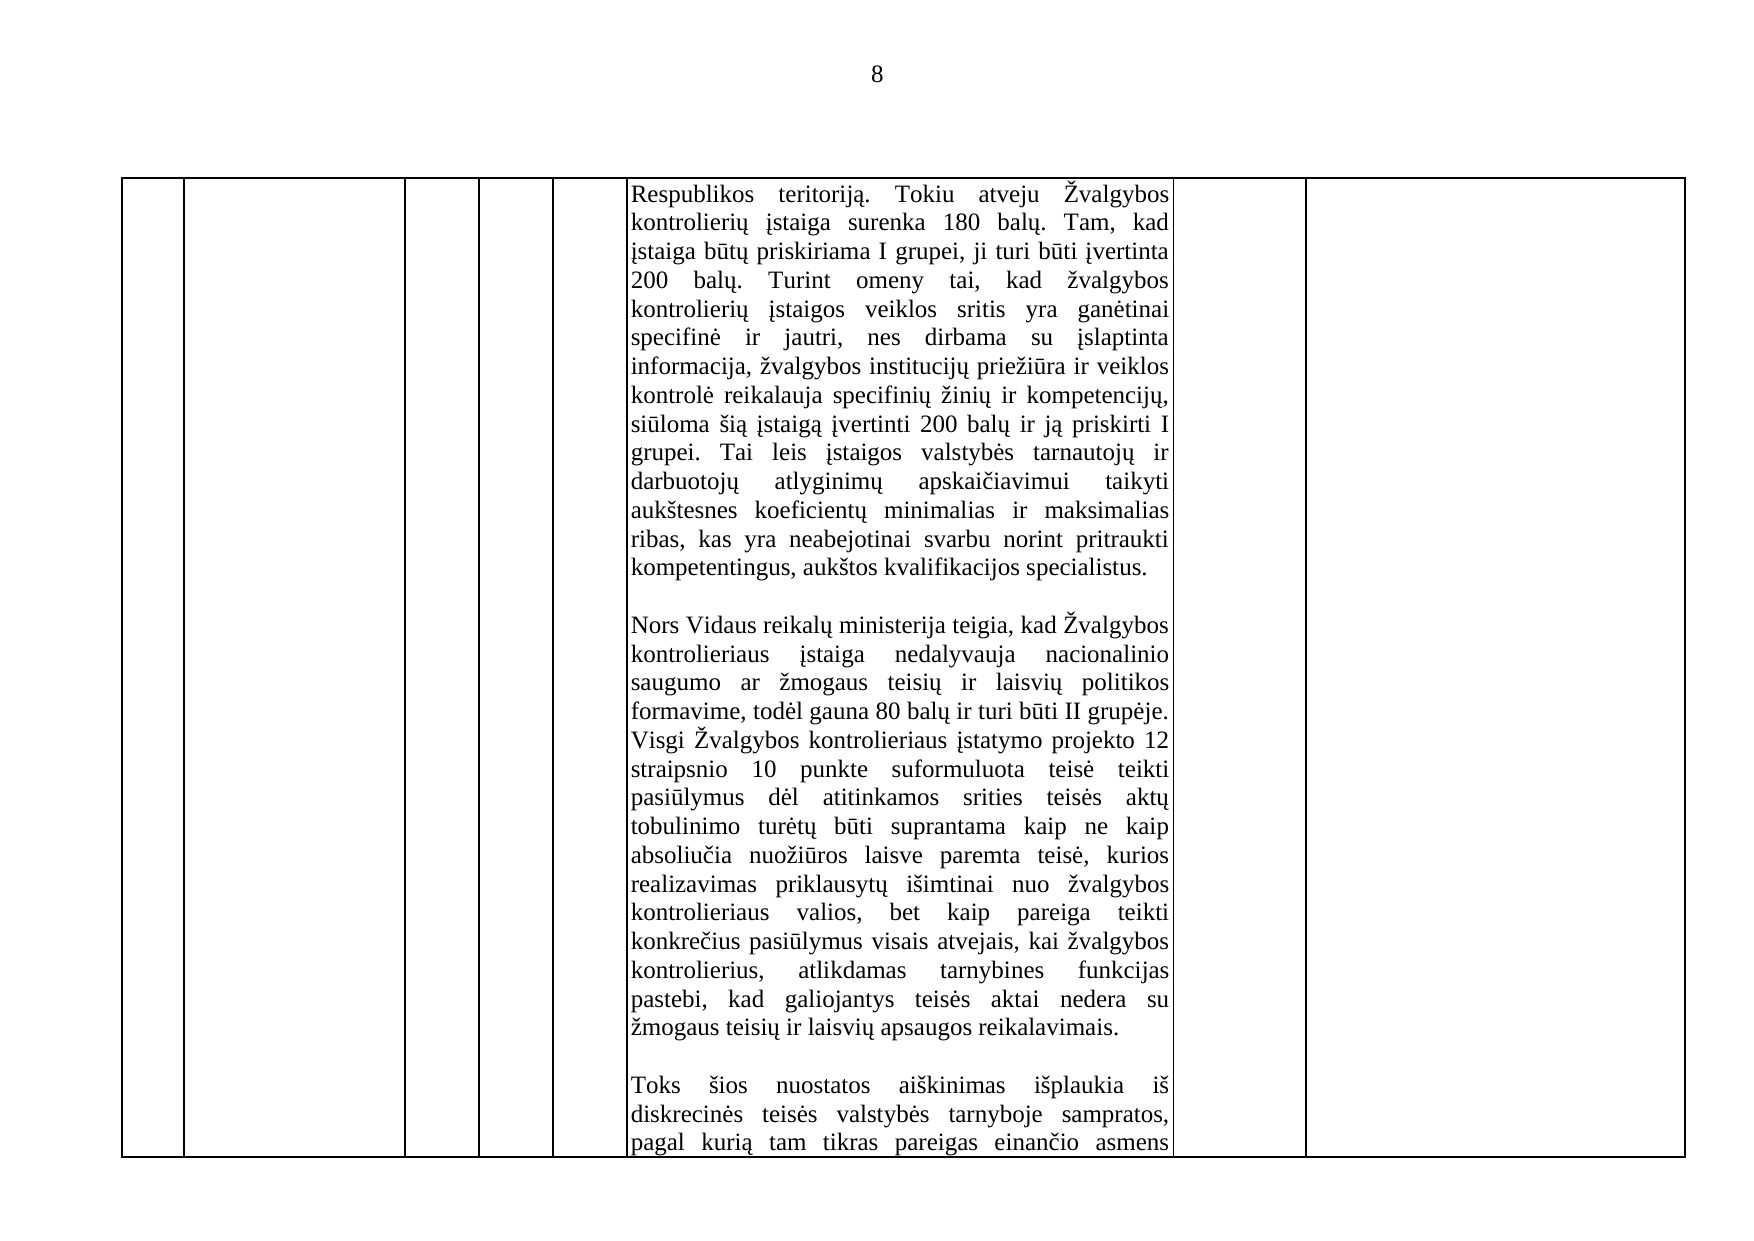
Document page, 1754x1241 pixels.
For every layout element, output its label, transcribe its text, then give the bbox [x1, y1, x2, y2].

table_header [185, 179, 404, 1156]
table_header Respublikos teritoriją. Tokiu atveju Žvalgybos kontrolierių įstaiga surenka 180 balų. Tam, kad įstaiga būtų priskiriama I grupei, ji turi būti įvertinta 200 balų. Turint omeny tai, kad žvalgybos kontrolierių įstaigos veiklos sritis yra ganėtinai specifinė ir jautri, nes dirbama su įslaptinta informacija, žvalgybos institucijų priežiūra ir veiklos kontrolė reikalauja specifinių žinių ir kompetencijų, siūloma šią įstaigą įvertinti 200 balų ir ją priskirti I grupei. Tai leis įstaigos valstybės tarnautojų ir darbuotojų atlyginimų apskaičiavimui taikyti aukštesnes koeficientų minimalias ir maksimalias ribas, kas yra neabejotinai svarbu norint pritraukti kompetentingus, aukštos kvalifikacijos specialistus. Nors Vidaus reikalų ministerija teigia, kad Žvalgybos kontrolieriaus įstaiga nedalyvauja nacionalinio saugumo ar žmogaus teisių ir laisvių politikos formavime, todėl gauna 80 balų ir turi būti II grupėje. Visgi Žvalgybos kontrolieriaus įstatymo projekto 12 straipsnio 10 punkte suformuluota teisė teikti pasiūlymus dėl atitinkamos srities teisės aktų tobulinimo turėtų būti suprantama kaip ne kaip absoliučia nuožiūros laisve paremta teisė, kurios realizavimas priklausytų išimtinai nuo žvalgybos kontrolieriaus valios, bet kaip pareiga teikti konkrečius pasiūlymus visais atvejais, kai žvalgybos kontrolierius, atlikdamas tarnybines funkcijas pastebi, kad galiojantys teisės aktai nedera su žmogaus teisių ir laisvių apsaugos reikalavimais. Toks šios nuostatos aiškinimas išplaukia iš diskrecinės teisės valstybės tarnyboje sampratos, pagal kurią tam tikras pareigas einančio asmens [628, 179, 1173, 1156]
table_header [406, 179, 478, 1156]
table_header [480, 179, 552, 1156]
table_header [554, 179, 626, 1156]
table_header [123, 179, 183, 1156]
table_header [1174, 179, 1305, 1156]
table_header [1307, 179, 1684, 1156]
